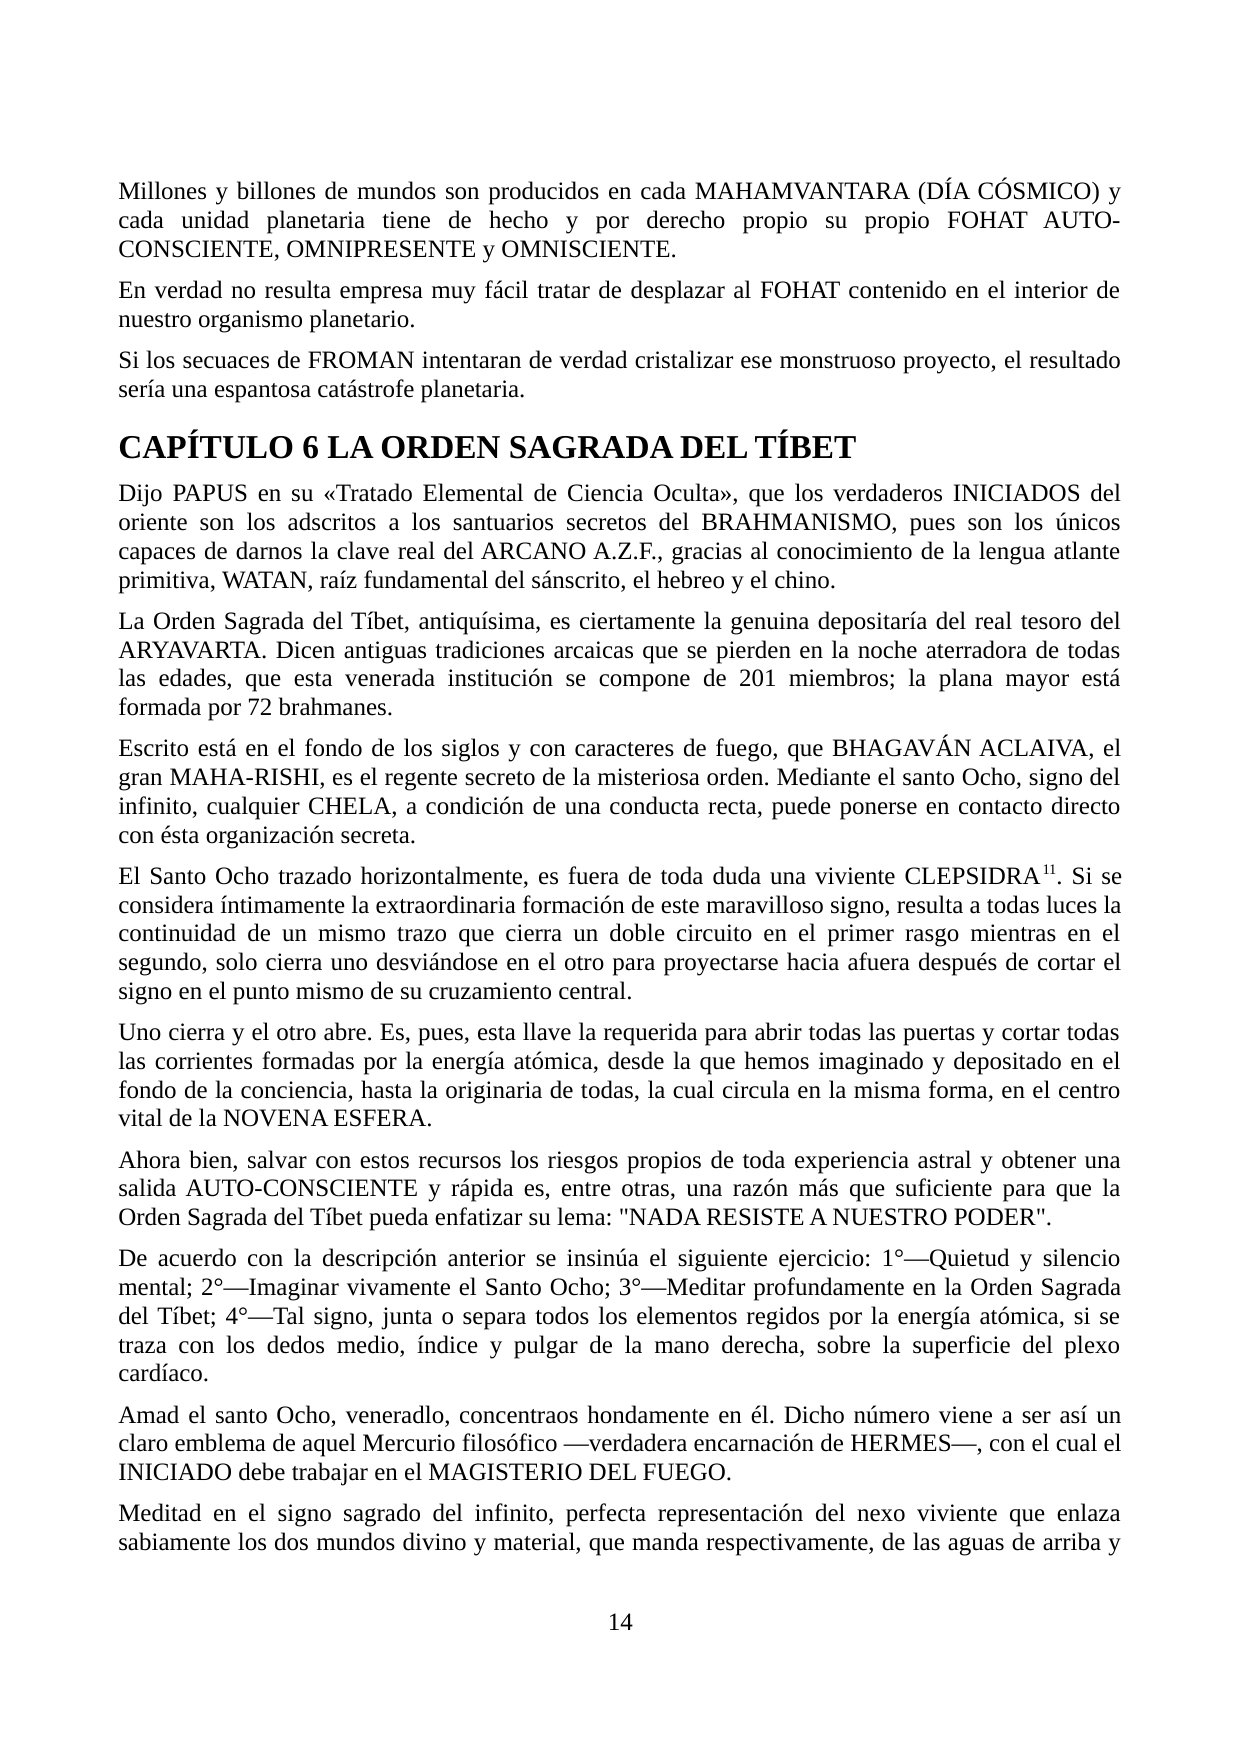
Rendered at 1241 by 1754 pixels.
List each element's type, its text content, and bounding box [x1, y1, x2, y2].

text Amad el santo Ocho, veneradlo, concentraos hondamente en él. Dicho número viene a ser así un claro emblema de aquel Mercurio filosófico —verdadera encarnación de HERMES—, con el cual el INICIADO debe trabajar en el MAGISTERIO DEL FUEGO. [118, 1400, 1122, 1486]
text Meditad en el signo sagrado del infinito, perfecta representación del nexo viviente que enlaza sabiamente los dos mundos divino y material, que manda respectivamente, de las aguas de arriba y [118, 1498, 1122, 1556]
text De acuerdo con la descripción anterior se insinúa el siguiente ejercicio: 1°—Quietud y silencio mental; 2°—Imaginar vivamente el Santo Ocho; 3°—Meditar profundamente en la Orden Sagrada del Tíbet; 4°—Tal signo, junta o separa todos los elementos regidos por la energía atómica, si se traza con los dedos medio, índice y pulgar de la mano derecha, sobre la superficie del plexo cardíaco. [118, 1243, 1122, 1387]
text Millones y billones de mundos son producidos en cada MAHAMVANTARA (DÍA CÓSMICO) y cada unidad planetaria tiene de hecho y por derecho propio su propio FOHAT AUTO-CONSCIENTE, OMNIPRESENTE y OMNISCIENTE. [118, 176, 1122, 263]
subtitle CAPÍTULO 6 LA ORDEN SAGRADA DEL TÍBET [118, 428, 1122, 466]
text Escrito está en el fondo de los siglos y con caracteres de fuego, que BHAGAVÁN ACLAIVA, el gran MAHA-RISHI, es el regente secreto de la misteriosa orden. Mediante el santo Ocho, signo del infinito, cualquier CHELA, a condición de una conducta recta, puede ponerse en contacto directo con ésta organización secreta. [118, 733, 1122, 848]
text La Orden Sagrada del Tíbet, antiquísima, es ciertamente la genuina depositaría del real tesoro del ARYAVARTA. Dicen antiguas tradiciones arcaicas que se pierden en la noche aterradora de todas las edades, que esta venerada institución se compone de 201 miembros; la plana mayor está formada por 72 brahmanes. [118, 606, 1122, 721]
text Ahora bien, salvar con estos recursos los riesgos propios de toda experiencia astral y obtener una salida AUTO-CONSCIENTE y rápida es, entre otras, una razón más que suficiente para que la Orden Sagrada del Tíbet pueda enfatizar su lema: "NADA RESISTE A NUESTRO PODER". [118, 1145, 1122, 1231]
text El Santo Ocho trazado horizontalmente, es fuera de toda duda una viviente CLEPSIDRA. Si se considera íntimamente la extraordinaria formación de este maravilloso signo, resulta a todas luces la continuidad de un mismo trazo que cierra un doble circuito en el primer rasgo mientras en el segundo, solo cierra uno desviándose en el otro para proyectarse hacia afuera después de cortar el signo en el punto mismo de su cruzamiento central. [118, 861, 1122, 1005]
text Uno cierra y el otro abre. Es, pues, esta llave la requerida para abrir todas las puertas y cortar todas las corrientes formadas por la energía atómica, desde la que hemos imaginado y depositado en el fondo de la conciencia, hasta la originaria de todas, la cual circula en la misma forma, en el centro vital de la NOVENA ESFERA. [118, 1017, 1122, 1132]
text Si los secuaces de FROMAN intentaran de verdad cristalizar ese monstruoso proyecto, el resultado sería una espantosa catástrofe planetaria. [118, 345, 1122, 403]
text Dijo PAPUS en su «Tratado Elemental de Ciencia Oculta», que los verdaderos INICIADOS del oriente son los adscritos a los santuarios secretos del BRAHMANISMO, pues son los únicos capaces de darnos la clave real del ARCANO A.Z.F., gracias al conocimiento de la lengua atlante primitiva, WATAN, raíz fundamental del sánscrito, el hebreo y el chino. [118, 478, 1122, 593]
text En verdad no resulta empresa muy fácil tratar de desplazar al FOHAT contenido en el interior de nuestro organismo planetario. [118, 275, 1122, 333]
